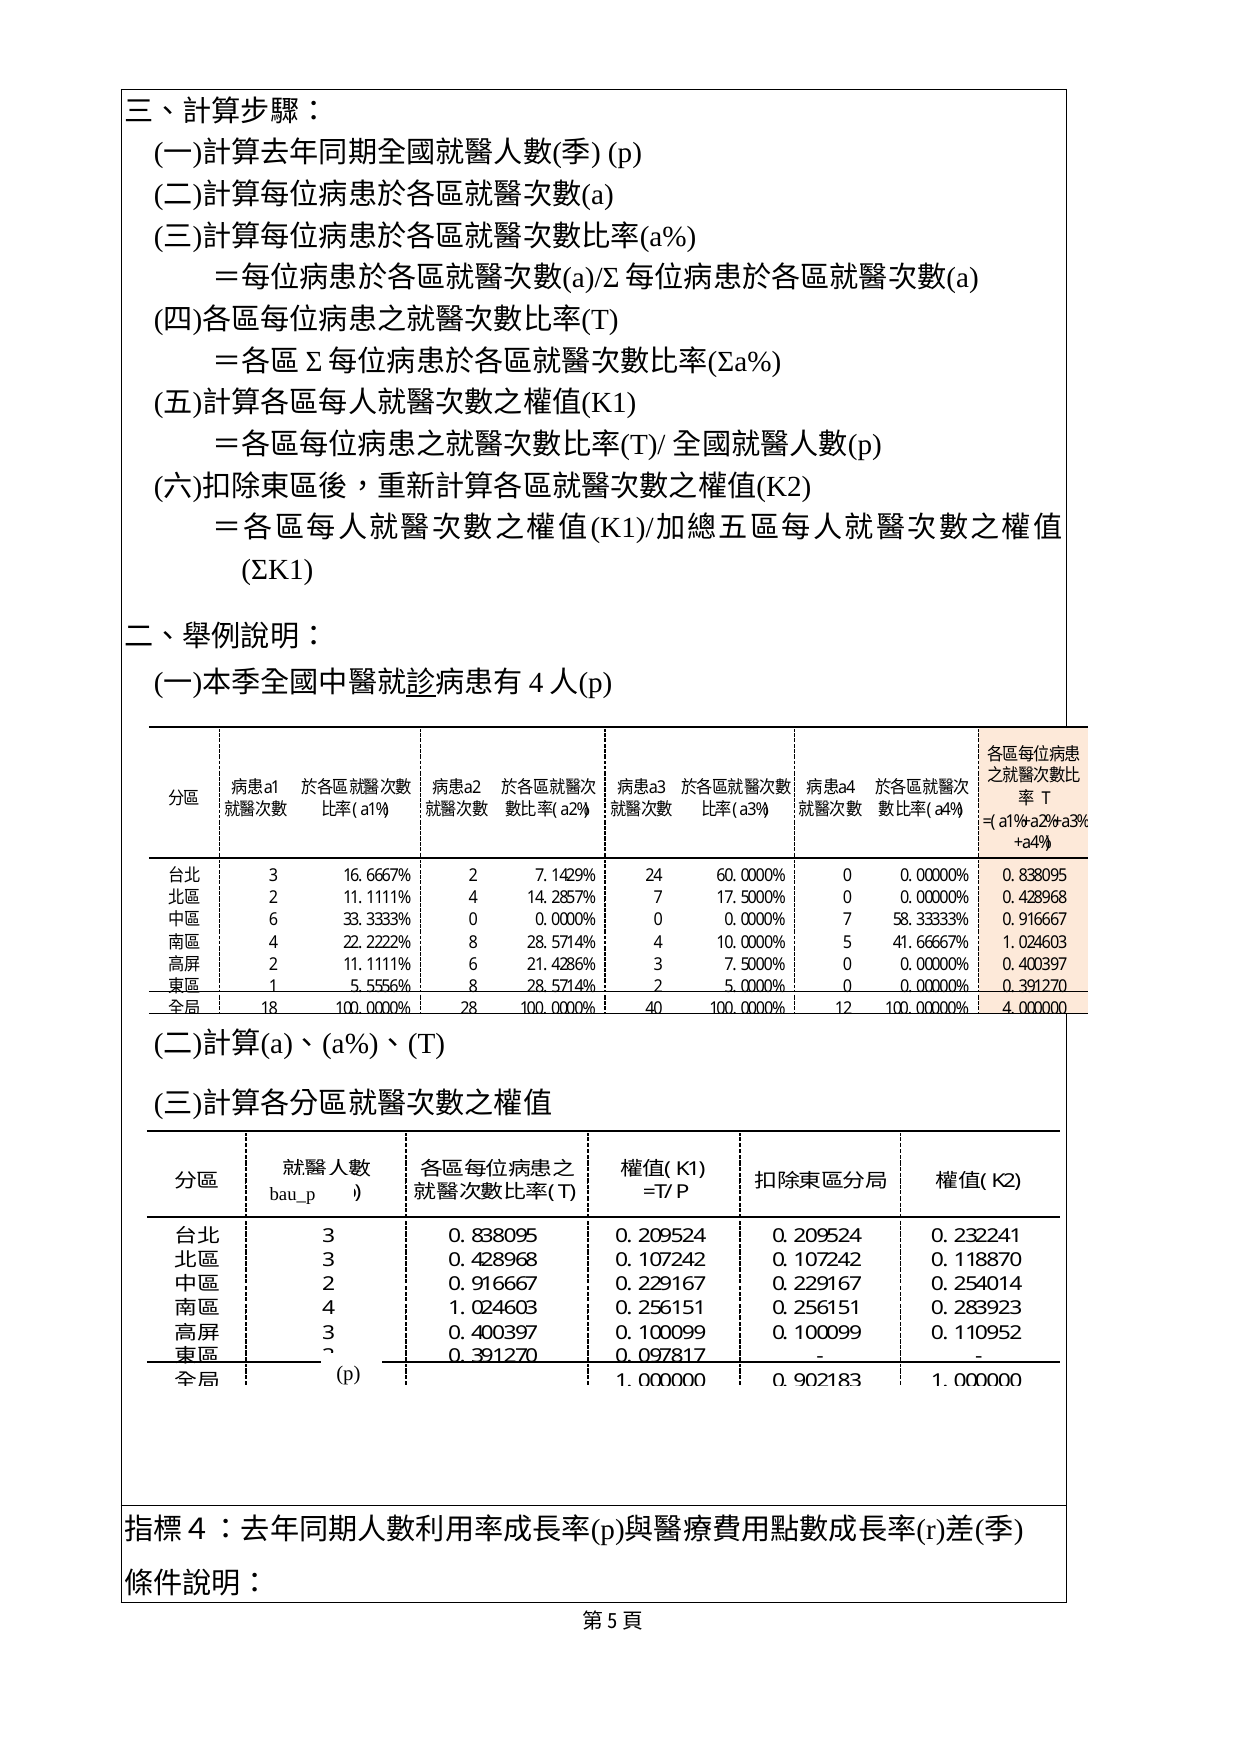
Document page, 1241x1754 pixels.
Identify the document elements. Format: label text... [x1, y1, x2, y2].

table_cell 指標４：去年同期人數利用率成長率(p)與醫療費用點數成長率(r)差(季) 條件說明： [122, 1506, 1066, 1602]
table_cell 三、計算步驟： (一)計算去年同期全國就醫人數(季) (p) (二)計算每位病患於各區就醫次數(a) (三)計算每位病患於各區就醫次數比率(a%) ＝每位病患於各區就醫次數(a)/Σ每位病患於各區就醫次數(a) (四)各區每位病患之就醫次數比率(T) ＝各區Σ每位病患於各區就醫次數比率(Σa%) (五)計算各區每人就醫次數之權值(K1) ＝各區每位病患之就醫次數比率(T)/ 全國就醫人數(p) (六)扣除東區後，重新計算各區就醫次數之權值(K2) ＝各區每人就醫次數之權值(K1)/加總五區每人就醫次數之權值(ΣK1) 二、舉例說明： (一)本季全國中醫就診病患有4人(p) (二)計算(a)、(a%)、(T) (三)計算各分區就醫次數之權值 [122, 90, 1066, 1505]
